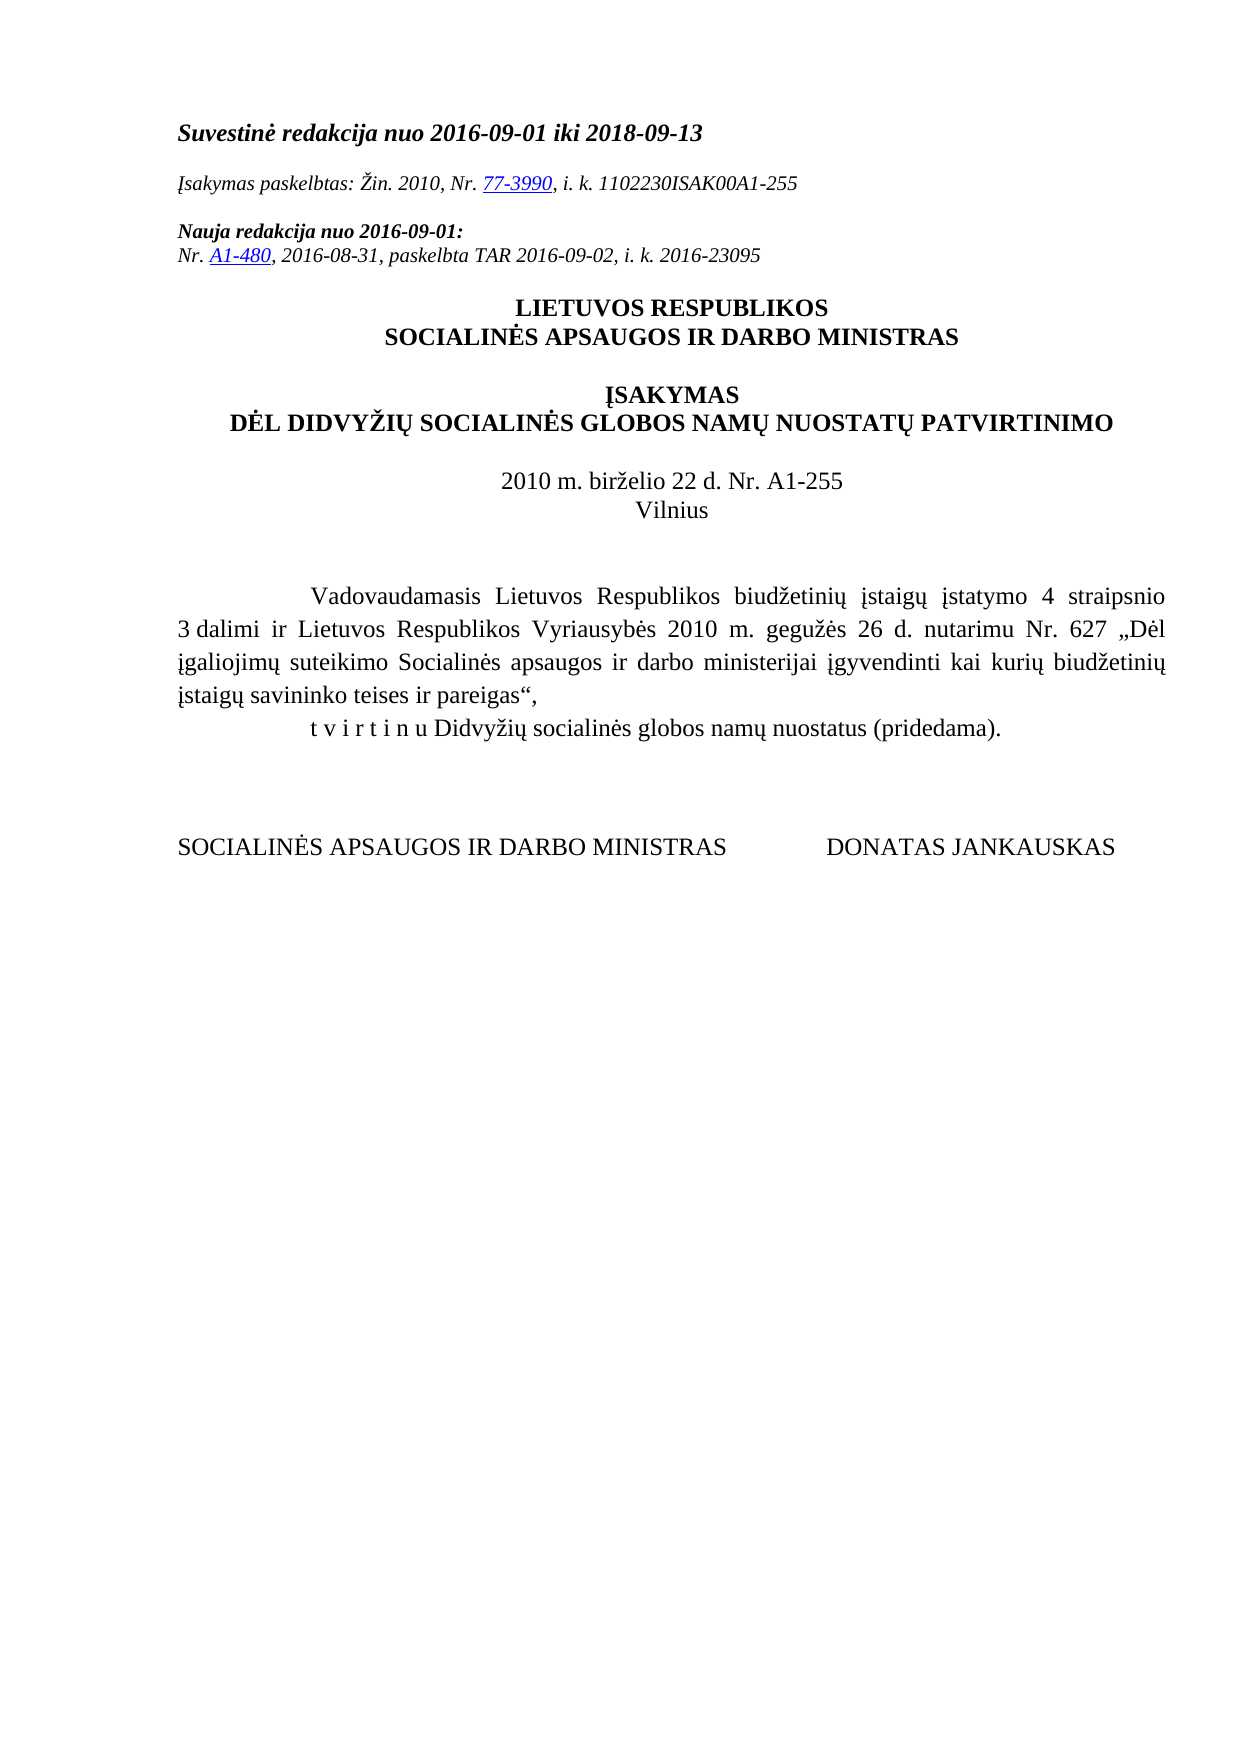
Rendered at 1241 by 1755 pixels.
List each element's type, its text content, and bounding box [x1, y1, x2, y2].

text Įsakymas paskelbtas: Žin. 2010, Nr. 77-3990, i. k. 1102230ISAK00A1-255 [177, 171, 1166, 195]
text Socialinės apsaugos ir darbo ministras Donatas Jankauskas [177, 832, 1166, 861]
text Nr. A1-480, 2016-08-31, paskelbta TAR 2016-09-02, i. k. 2016-23095 [177, 243, 1166, 267]
text Vilnius [177, 495, 1166, 523]
text DĖL DIDVYŽIŲ SOCIALINĖS GLOBOS NAMŲ NUOSTATŲ PATVIRTINIMO [177, 408, 1166, 437]
text SOCIALINĖS APSAUGOS IR DARBO MINISTRAS [177, 322, 1166, 351]
text Vadovaudamasis Lietuvos Respublikos biudžetinių įstaigų įstatymo 4 straipsnio 3 dalimi ir Lietuvos Respublikos Vyriausybės 2010 m. gegužės 26 d. nutarimu Nr. 627 „Dėl įgaliojimų suteikimo Socialinės apsaugos ir darbo ministerijai įgyvendinti kai kurių biudžetinių įstaigų savininko teises ir pareigas“, [177, 581, 1166, 709]
text 2010 m. birželio 22 d. Nr. A1-255 [177, 466, 1166, 495]
text Nauja redakcija nuo 2016-09-01: [177, 219, 1166, 243]
text ĮSAKYMAS [177, 380, 1166, 408]
text t v i r t i n u Didvyžių socialinės globos namų nuostatus (pridedama). [177, 713, 1166, 742]
text LIETUVOS RESPUBLIKOS [177, 293, 1166, 322]
text Suvestinė redakcija nuo 2016-09-01 iki 2018-09-13 [177, 118, 1166, 147]
